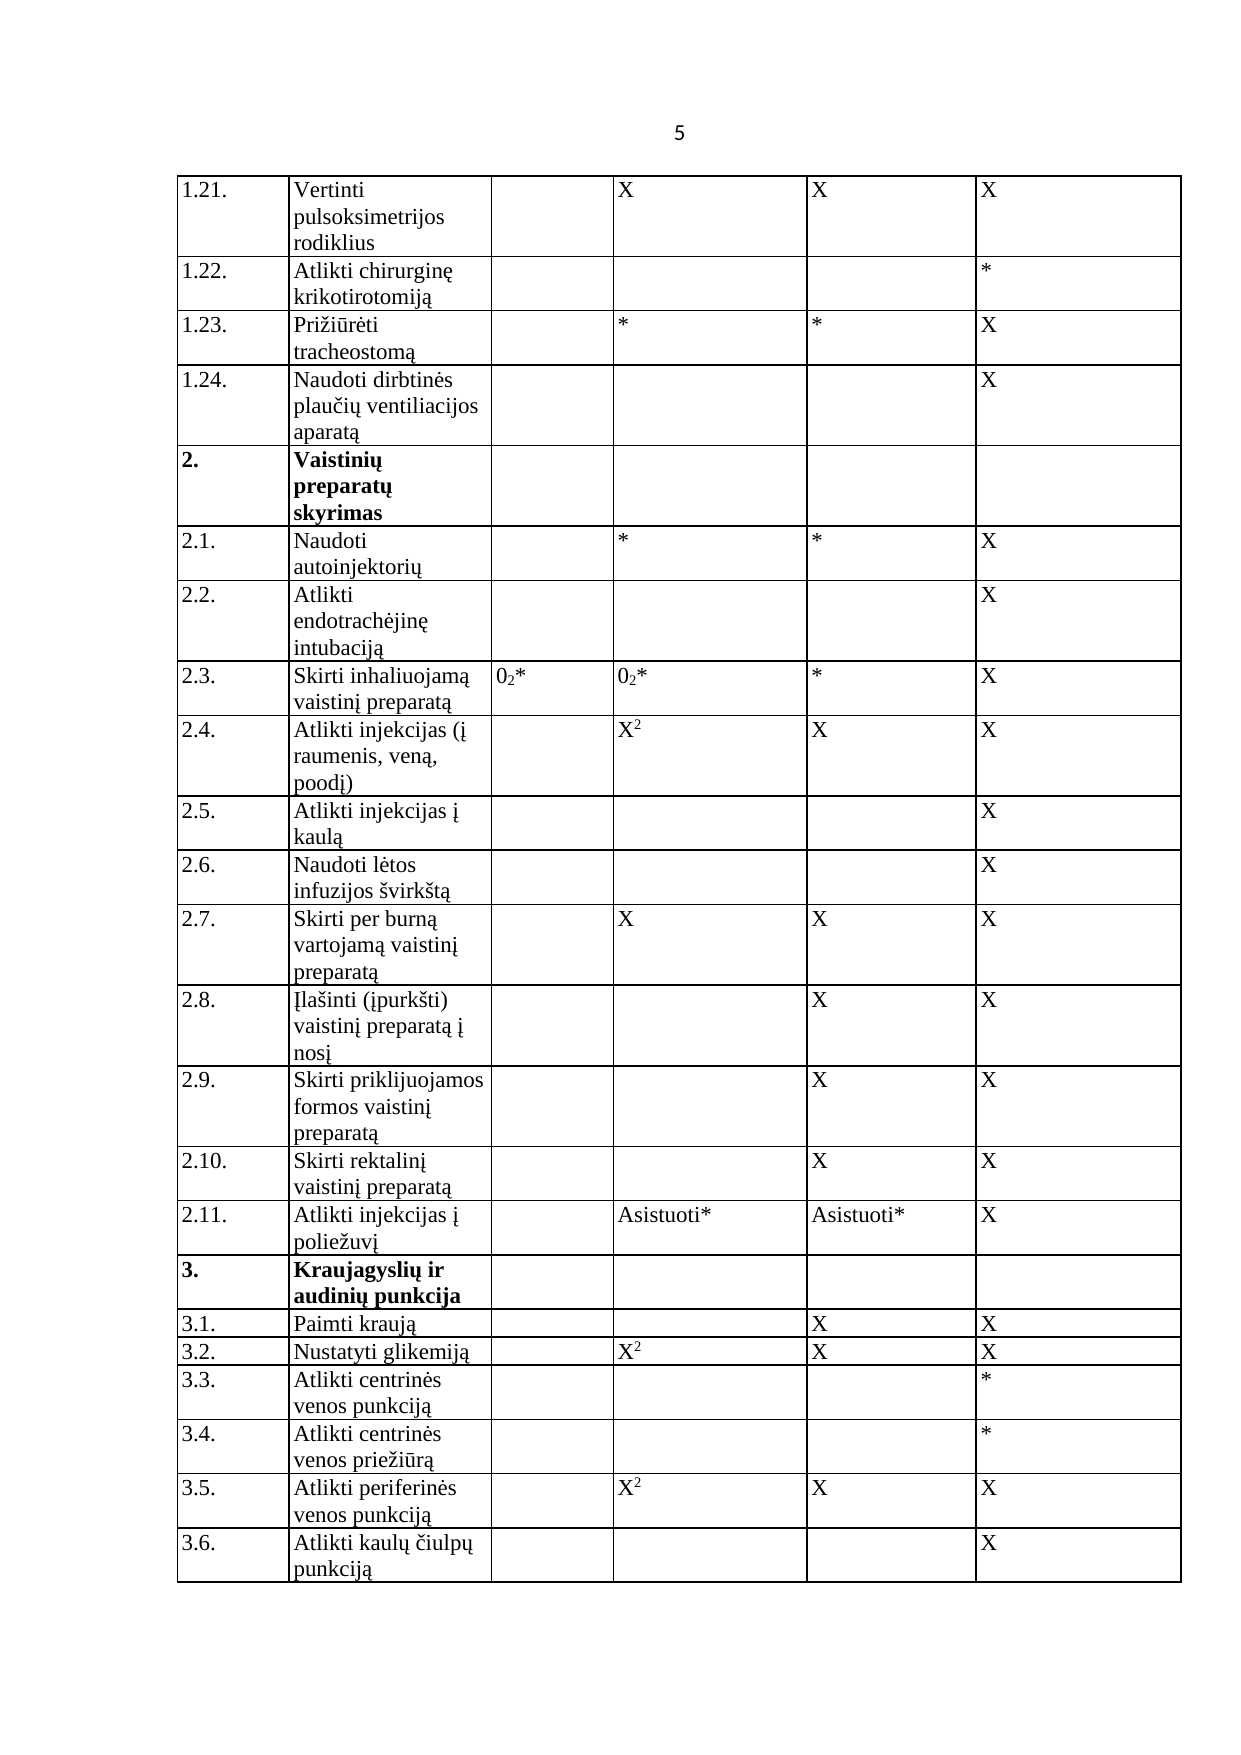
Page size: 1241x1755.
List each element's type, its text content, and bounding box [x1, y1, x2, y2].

table_cell X [977, 797, 1180, 849]
table_cell [808, 257, 975, 310]
table_cell [492, 446, 613, 525]
table_cell * [977, 257, 1180, 310]
table_cell X [808, 986, 975, 1065]
table_cell X [808, 905, 975, 984]
table_cell [492, 905, 613, 984]
table_cell 2.4. [178, 716, 288, 795]
table_cell [977, 1256, 1180, 1308]
table_cell Atlikti endotrachėjinę intubaciją [290, 581, 491, 660]
table_cell 2.6. [178, 851, 288, 904]
table_cell * [614, 527, 806, 579]
table_cell X [614, 905, 806, 984]
table_cell [808, 797, 975, 849]
table_cell [492, 986, 613, 1065]
table_cell X [808, 1310, 975, 1336]
table_cell [808, 366, 975, 445]
table_cell Atlikti chirurginę krikotirotomiją [290, 257, 491, 310]
table_cell [492, 1201, 613, 1254]
table_cell * [977, 1366, 1180, 1418]
table_cell Paimti kraują [290, 1310, 491, 1336]
table_cell Prižiūrėti tracheostomą [290, 311, 491, 364]
table_cell [614, 851, 806, 904]
table_cell X2 [614, 1474, 806, 1527]
table_cell Atlikti injekcijas į kaulą [290, 797, 491, 849]
table_cell 02* [614, 662, 806, 714]
table_cell [492, 1338, 613, 1364]
table_cell X [977, 1310, 1180, 1336]
table_cell 2.3. [178, 662, 288, 714]
table_cell 2.7. [178, 905, 288, 984]
table_cell [614, 1310, 806, 1336]
table_cell X [808, 716, 975, 795]
table_cell * [808, 662, 975, 714]
table_cell [492, 1256, 613, 1308]
table_cell Skirti per burną vartojamą vaistinį preparatą [290, 905, 491, 984]
table_cell X [977, 1067, 1180, 1146]
table_cell 2. [178, 446, 288, 525]
table_cell X [977, 311, 1180, 364]
table_cell X [808, 1474, 975, 1527]
table_cell X [977, 905, 1180, 984]
table_cell X [808, 1338, 975, 1364]
table_cell X [977, 851, 1180, 904]
table_cell [808, 851, 975, 904]
table_cell [492, 716, 613, 795]
table_cell Skirti inhaliuojamą vaistinį preparatą [290, 662, 491, 714]
table_cell X [977, 662, 1180, 714]
table_cell [492, 581, 613, 660]
table_cell Atlikti injekcijas (į raumenis, veną, poodį) [290, 716, 491, 795]
table_cell [492, 1366, 613, 1418]
table_cell X [977, 986, 1180, 1065]
table_cell [808, 1366, 975, 1418]
table_cell Skirti priklijuojamos formos vaistinį preparatą [290, 1067, 491, 1146]
table_cell [614, 1256, 806, 1308]
table_cell X [808, 1067, 975, 1146]
table_cell [492, 1310, 613, 1336]
table_cell Naudoti lėtos infuzijos švirkštą [290, 851, 491, 904]
table_cell [492, 527, 613, 579]
table_cell [808, 1529, 975, 1581]
table_cell [492, 366, 613, 445]
table_cell [614, 1366, 806, 1418]
table_cell [614, 1529, 806, 1581]
table_cell Nustatyti glikemiją [290, 1338, 491, 1364]
table_cell X [977, 366, 1180, 445]
table_cell [614, 1067, 806, 1146]
table_cell 2.10. [178, 1147, 288, 1200]
table_cell [614, 797, 806, 849]
table_cell [808, 446, 975, 525]
table_cell Atlikti periferinės venos punkciją [290, 1474, 491, 1527]
table_cell 3.6. [178, 1529, 288, 1581]
table_cell Atlikti injekcijas į poliežuvį [290, 1201, 491, 1254]
table_cell Atlikti kaulų čiulpų punkciją [290, 1529, 491, 1581]
table_cell [614, 366, 806, 445]
table_cell Vaistinių preparatų skyrimas [290, 446, 491, 525]
table_cell [492, 797, 613, 849]
table_cell [614, 257, 806, 310]
table_cell [492, 1067, 613, 1146]
table_cell Įlašinti (įpurkšti) vaistinį preparatą į nosį [290, 986, 491, 1065]
table_cell [492, 1529, 613, 1581]
table_cell [614, 986, 806, 1065]
table_cell 3.4. [178, 1420, 288, 1473]
table_cell * [977, 1420, 1180, 1473]
table_cell Vertinti pulsoksimetrijos rodiklius [290, 177, 491, 256]
table_cell Atlikti centrinės venos priežiūrą [290, 1420, 491, 1473]
table_cell [614, 446, 806, 525]
table_cell * [808, 311, 975, 364]
table_cell [614, 1420, 806, 1473]
table_cell X [977, 1147, 1180, 1200]
table_cell [492, 311, 613, 364]
table_cell X [977, 1474, 1180, 1527]
table_cell [808, 1256, 975, 1308]
table_cell 2.2. [178, 581, 288, 660]
table_cell 2.5. [178, 797, 288, 849]
table_cell 02* [492, 662, 613, 714]
table_cell X [977, 1201, 1180, 1254]
table_cell X [808, 1147, 975, 1200]
table_cell Skirti rektalinį vaistinį preparatą [290, 1147, 491, 1200]
table_cell [808, 1420, 975, 1473]
table_cell [492, 1147, 613, 1200]
table_cell 3.5. [178, 1474, 288, 1527]
table_cell 3.3. [178, 1366, 288, 1418]
table_cell 3.2. [178, 1338, 288, 1364]
table_cell [614, 1147, 806, 1200]
table_cell 1.22. [178, 257, 288, 310]
table_cell X [977, 1338, 1180, 1364]
table_cell * [808, 527, 975, 579]
table_cell X [977, 716, 1180, 795]
table_cell [977, 446, 1180, 525]
table_cell 2.9. [178, 1067, 288, 1146]
table_cell Asistuoti* [808, 1201, 975, 1254]
table_cell X [977, 527, 1180, 579]
table_cell Naudoti dirbtinės plaučių ventiliacijos aparatą [290, 366, 491, 445]
table_cell X [808, 177, 975, 256]
table_cell [614, 581, 806, 660]
table_cell [492, 1420, 613, 1473]
table_cell 3.1. [178, 1310, 288, 1336]
table_cell Atlikti centrinės venos punkciją [290, 1366, 491, 1418]
table_cell 3. [178, 1256, 288, 1308]
table_cell 1.21. [178, 177, 288, 256]
table_cell [808, 581, 975, 660]
table_cell Kraujagyslių ir audinių punkcija [290, 1256, 491, 1308]
table_cell [492, 257, 613, 310]
table_cell X [977, 1529, 1180, 1581]
table_cell 1.23. [178, 311, 288, 364]
table_cell X [614, 177, 806, 256]
table_cell [492, 851, 613, 904]
table_cell 2.1. [178, 527, 288, 579]
table_cell X [977, 177, 1180, 256]
table_cell X2 [614, 716, 806, 795]
table_cell Asistuoti* [614, 1201, 806, 1254]
table_cell 2.11. [178, 1201, 288, 1254]
table_cell Naudoti autoinjektorių [290, 527, 491, 579]
table_cell [492, 177, 613, 256]
table_cell 2.8. [178, 986, 288, 1065]
table_cell [492, 1474, 613, 1527]
table_cell X2 [614, 1338, 806, 1364]
table_cell * [614, 311, 806, 364]
table_cell 1.24. [178, 366, 288, 445]
table_cell X [977, 581, 1180, 660]
